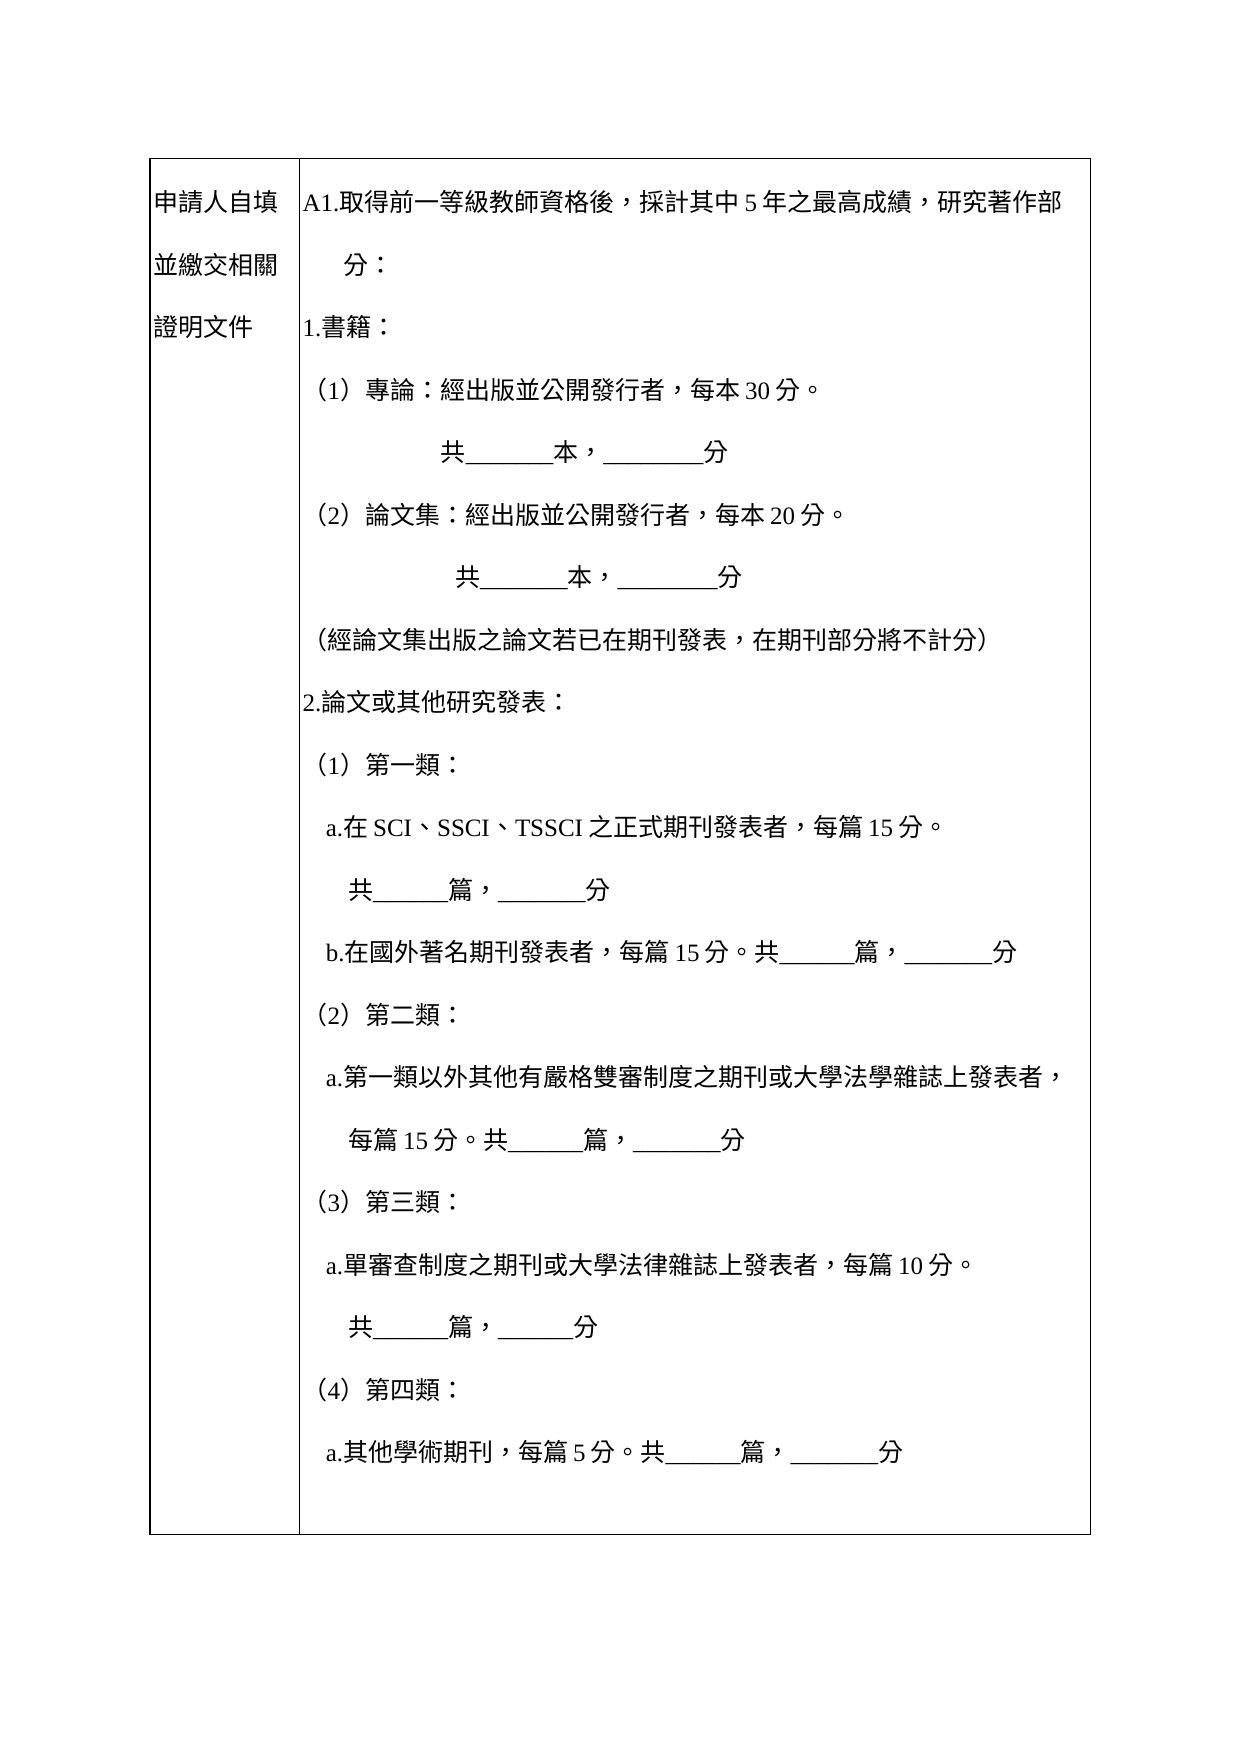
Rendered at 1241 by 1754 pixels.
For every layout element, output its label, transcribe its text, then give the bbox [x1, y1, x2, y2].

table_cell A1.取得前一等級教師資格後，採計其中5年之最高成績，研究著作部分： 1.書籍： （1）專論：經出版並公開發行者，每本30分。 共_______本，________分 （2）論文集：經出版並公開發行者，每本20分。 共_______本，________分 （經論文集出版之論文若已在期刊發表，在期刊部分將不計分） 2.論文或其他研究發表： （1）第一類： a.在SCI、SSCI、TSSCI之正式期刊發表者，每篇15分。 共______篇，_______分 b.在國外著名期刊發表者，每篇15分。共______篇，_______分 （2）第二類： a.第一類以外其他有嚴格雙審制度之期刊或大學法學雜誌上發表者，每篇15分。共______篇，_______分 （3）第三類： a.單審查制度之期刊或大學法律雜誌上發表者，每篇10分。 共______篇，______分 （4）第四類： a.其他學術期刊，每篇5分。共______篇，_______分 [300, 159, 1090, 1534]
table_cell 申請人自填並繳交相關證明文件 [151, 159, 299, 1534]
